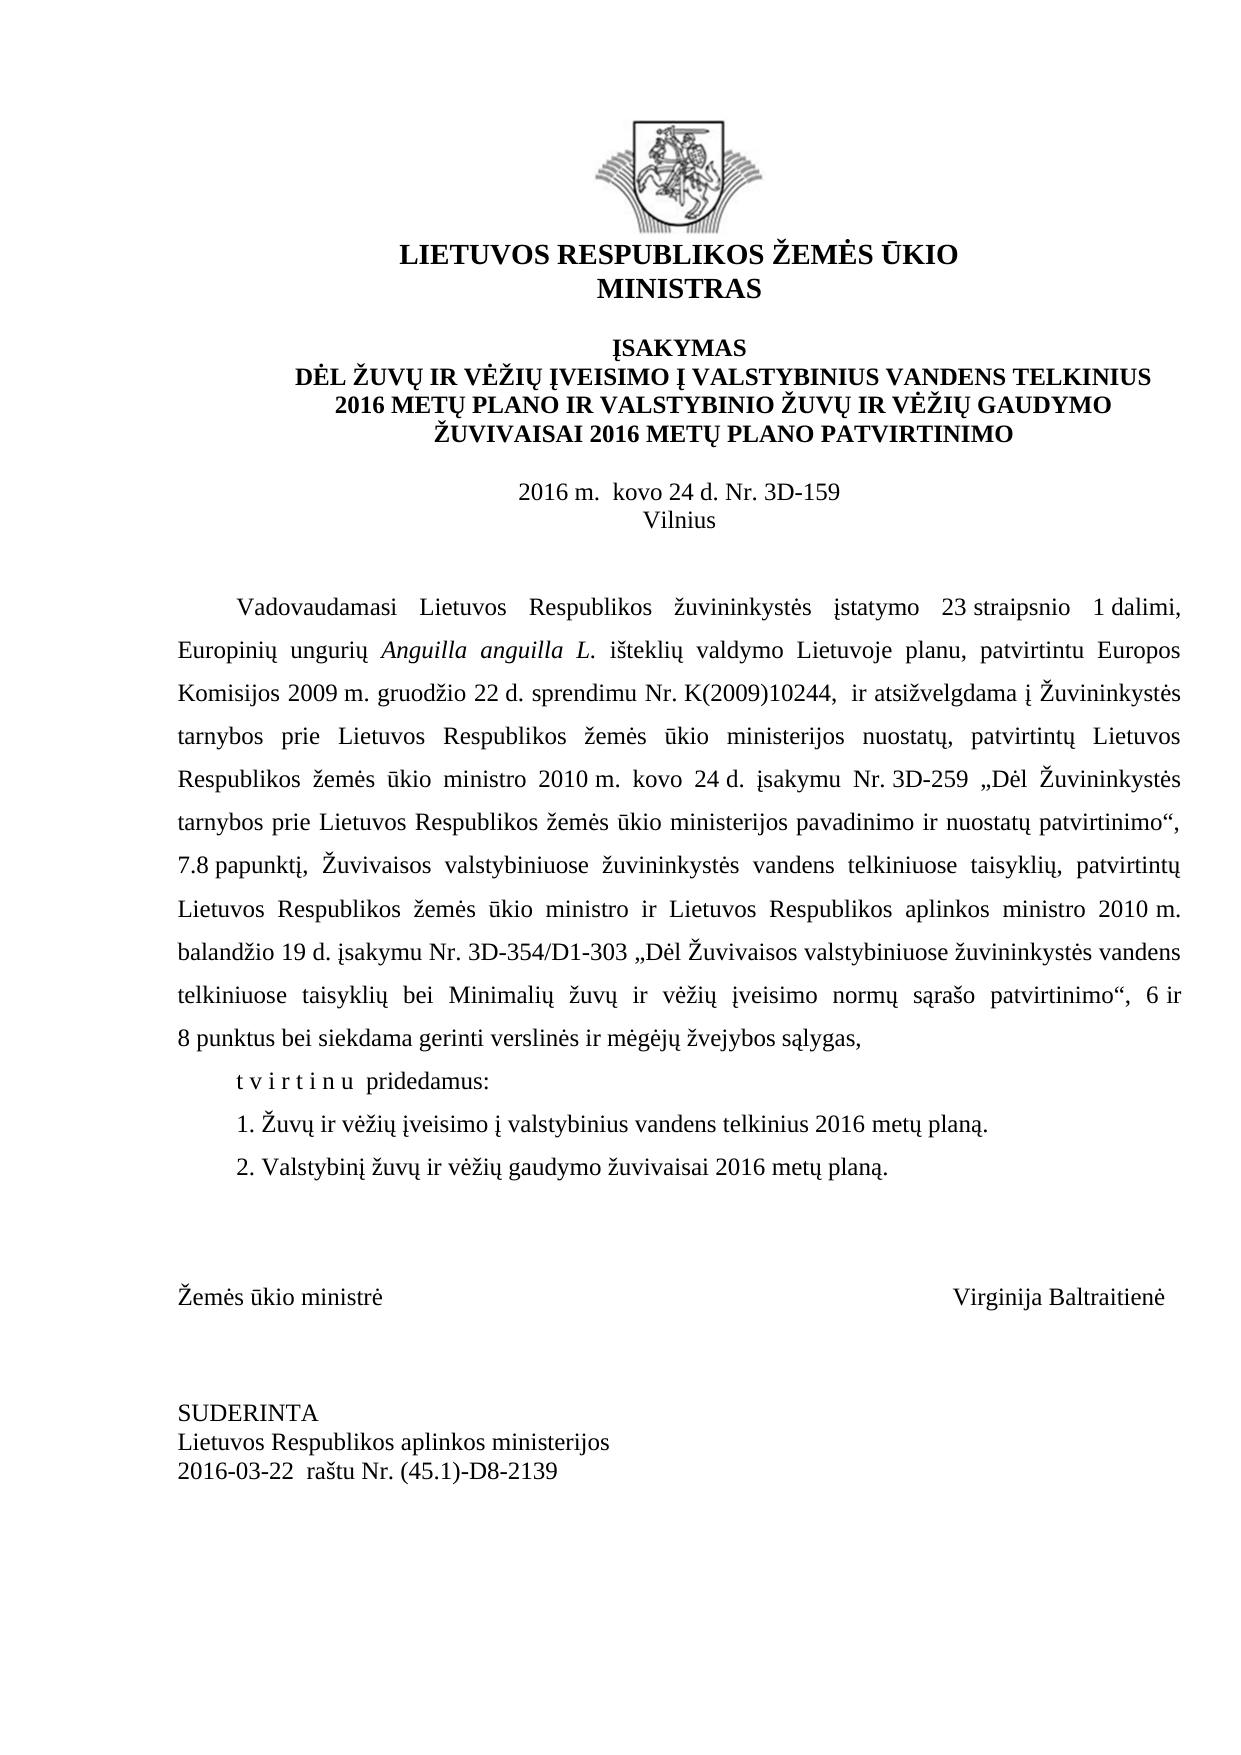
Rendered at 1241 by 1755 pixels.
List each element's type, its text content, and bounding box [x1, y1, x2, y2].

text 2016-03-22 raštu Nr. (45.1)-D8-2139 [177, 1456, 1181, 1485]
text 2. Valstybinį žuvų ir vėžių gaudymo žuvivaisai 2016 metų planą. [177, 1152, 1181, 1181]
text LIETUVOS RESPUBLIKOS ŽEMĖS ŪKIO [177, 237, 1181, 271]
text 1. Žuvų ir vėžių įveisimo į valstybinius vandens telkinius 2016 metų planą. [177, 1109, 1181, 1138]
text 2016 m. kovo 24 d. Nr. 3D-159 [177, 477, 1181, 506]
text Lietuvos Respublikos aplinkos ministerijos [177, 1427, 1181, 1456]
text Vilnius [177, 506, 1181, 534]
text t v i r t i n u pridedamus: [177, 1066, 1181, 1095]
text Vadovaudamasi Lietuvos Respublikos žuvininkystės įstatymo 23 straipsnio 1 dalimi, Europinių ungurių Anguilla anguilla L. išteklių valdymo Lietuvoje planu, patvirtintu Europos Komisijos 2009 m. gruodžio 22 d. sprendimu Nr. K(2009)10244, ir atsižvelgdama į Žuvininkystės tarnybos prie Lietuvos Respublikos žemės ūkio ministerijos nuostatų, patvirtintų Lietuvos Respublikos žemės ūkio ministro 2010 m. kovo 24 d. įsakymu Nr. 3D-259 „Dėl Žuvininkystės tarnybos prie Lietuvos Respublikos žemės ūkio ministerijos pavadinimo ir nuostatų patvirtinimo“, 7.8 papunktį, Žuvivaisos valstybiniuose žuvininkystės vandens telkiniuose taisyklių, patvirtintų Lietuvos Respublikos žemės ūkio ministro ir Lietuvos Respublikos aplinkos ministro 2010 m. balandžio 19 d. įsakymu Nr. 3D-354/D1-303 „Dėl Žuvivaisos valstybiniuose žuvininkystės vandens telkiniuose taisyklių bei Minimalių žuvų ir vėžių įveisimo normų sąrašo patvirtinimo“, 6 ir 8 punktus bei siekdama gerinti verslinės ir mėgėjų žvejybos sąlygas, [177, 592, 1181, 1052]
text Žemės ūkio ministrė Virginija Baltraitienė [177, 1282, 1181, 1311]
text Suderinta [177, 1398, 1181, 1427]
text DĖL ŽUVŲ ir vėžių ĮVEISIMO Į Valstybinius vandens TELKINIUS 2016 metų plano ir valstybinio žuvų ir vėžių gaudymo žuvivaisai 2016 metų Plano PATVIRTINIMO [266, 362, 1181, 448]
text MINISTRAS [177, 271, 1181, 304]
text ĮSAKYMAS [177, 333, 1181, 362]
